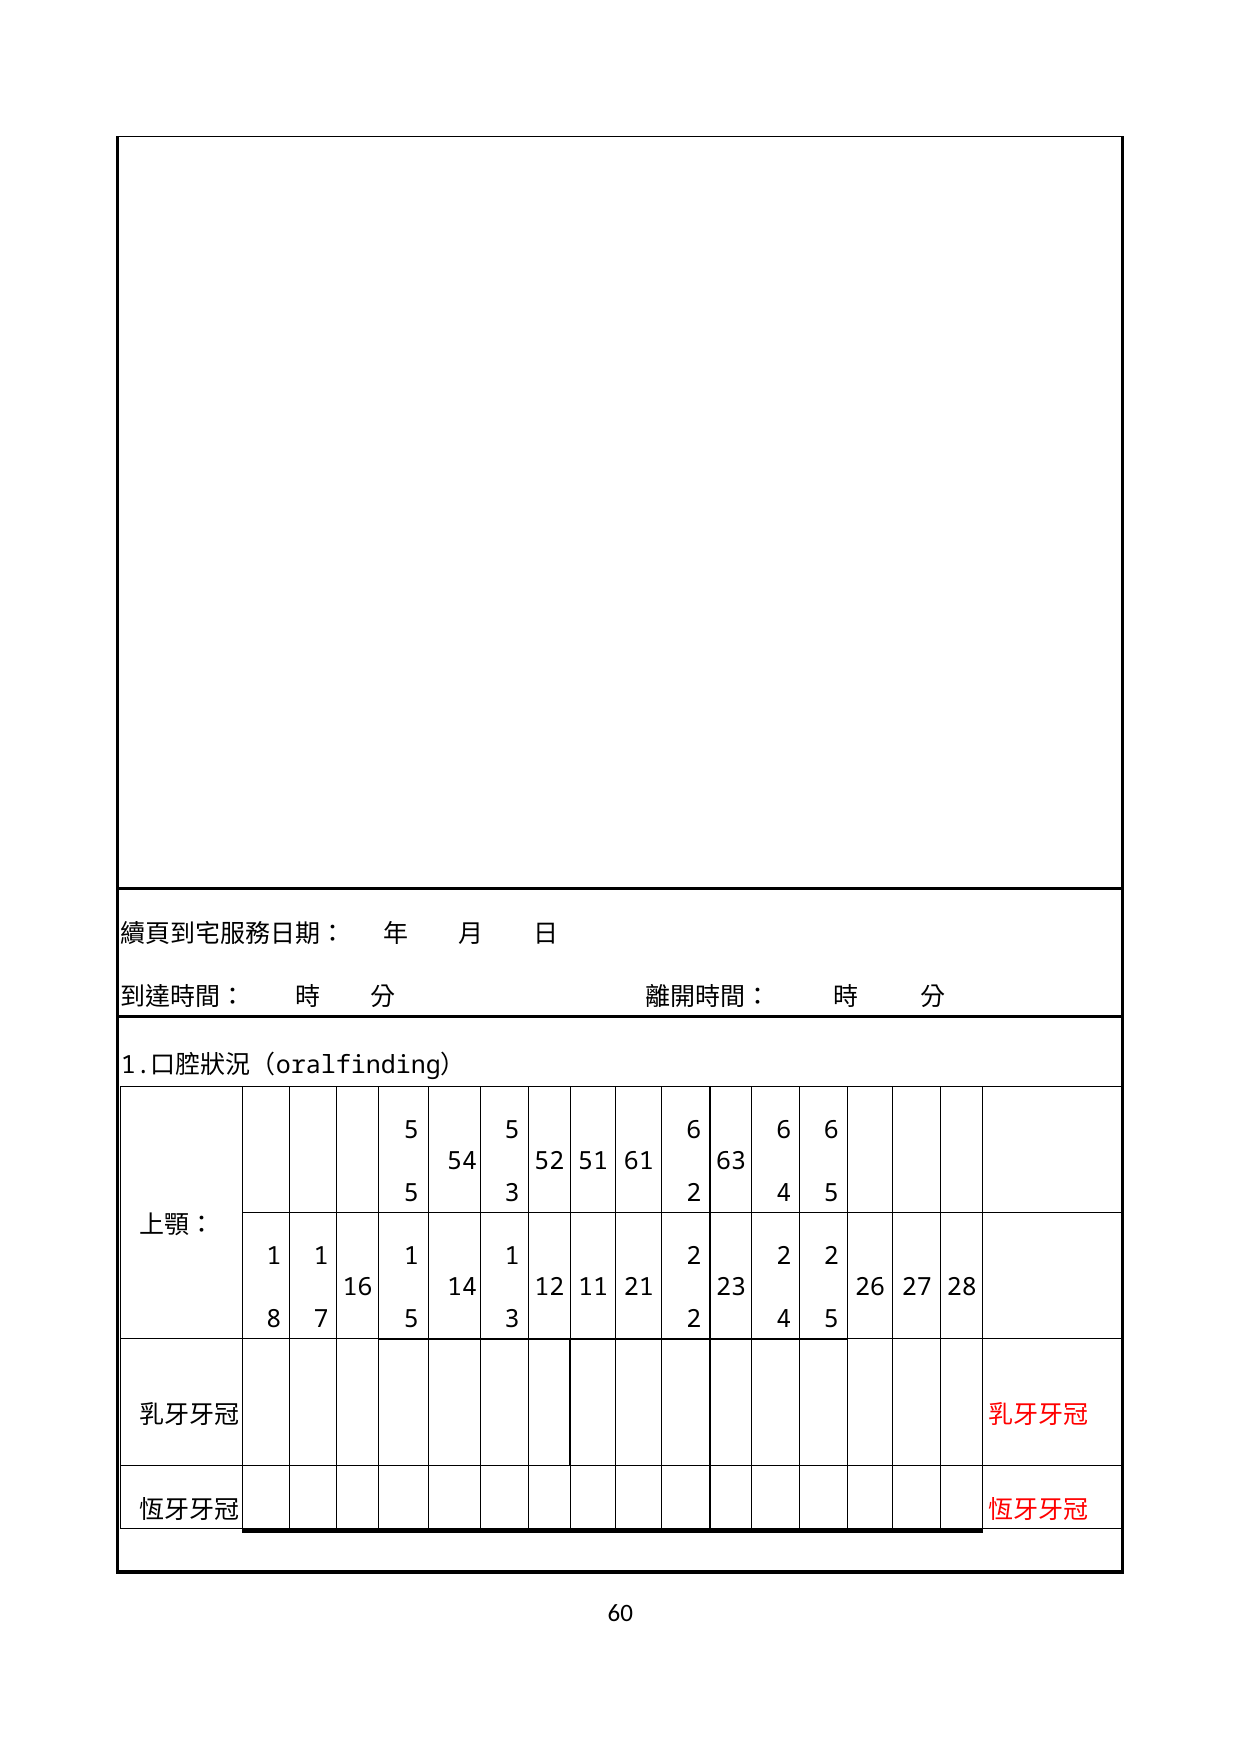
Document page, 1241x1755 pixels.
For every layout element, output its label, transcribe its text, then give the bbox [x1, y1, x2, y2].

table_cell [481, 1340, 528, 1465]
table_header 55 [379, 1087, 428, 1212]
table_cell [290, 1339, 336, 1465]
table_cell [571, 1340, 615, 1465]
table_cell 13 [481, 1213, 528, 1338]
table_header 63 [711, 1087, 751, 1212]
table_cell [429, 1340, 480, 1465]
table_cell 1.口腔狀況（oralfinding） [119, 1018, 1121, 1086]
table_cell [711, 1340, 751, 1465]
table_cell [941, 1339, 982, 1465]
table_header 65 [800, 1087, 847, 1212]
table_cell [893, 1339, 940, 1465]
table_cell 22 [662, 1213, 709, 1338]
table_header [848, 1087, 892, 1212]
table_header 52 [529, 1087, 570, 1212]
table_cell 恆牙牙冠 [983, 1466, 1121, 1528]
table_cell 28 [941, 1213, 982, 1338]
table_cell 24 [752, 1213, 799, 1338]
table_cell [711, 1466, 751, 1528]
table_cell 12 [529, 1213, 570, 1338]
table_cell [800, 1340, 847, 1465]
table_cell [529, 1466, 570, 1528]
table_cell [337, 1466, 378, 1528]
table_cell [379, 1340, 428, 1465]
table_cell [571, 1466, 615, 1528]
table_cell 恆牙牙冠 [121, 1466, 242, 1528]
table_cell 續頁到宅服務日期： 年 月 日 到達時間： 時 分 離開時間： 時 分 [119, 890, 1121, 1015]
table_cell 21 [616, 1213, 661, 1338]
table_cell [662, 1466, 709, 1528]
table_cell [243, 1339, 289, 1465]
table_cell [941, 1466, 982, 1528]
table_header [893, 1087, 940, 1212]
table_cell [529, 1340, 569, 1465]
table_cell [893, 1466, 940, 1528]
table_header 53 [481, 1087, 528, 1212]
table_cell [379, 1466, 428, 1528]
table_cell [752, 1466, 799, 1528]
table_cell 乳牙牙冠 [121, 1339, 242, 1465]
table_cell [616, 1340, 661, 1465]
table_cell [290, 1466, 336, 1528]
table_header 62 [662, 1087, 709, 1212]
table_cell [1147, 775, 1222, 1754]
table_cell 乳牙牙冠 [983, 1339, 1121, 1465]
table_cell 15 [379, 1213, 428, 1338]
table_header 64 [752, 1087, 799, 1212]
table_cell 14 [429, 1213, 480, 1338]
table_header [337, 1087, 378, 1212]
table_cell 17 [290, 1213, 336, 1338]
table_header 61 [616, 1087, 661, 1212]
table_cell [752, 1340, 799, 1465]
table_cell [119, 1086, 1121, 1570]
table_cell [429, 1466, 480, 1528]
table_cell [800, 1466, 847, 1528]
table_cell 26 [848, 1213, 892, 1338]
table_cell 25 [800, 1213, 847, 1338]
table_cell 27 [893, 1213, 940, 1338]
table_cell 23 [711, 1213, 751, 1338]
table_cell [119, 137, 1121, 887]
table_cell [848, 1339, 892, 1465]
table_header [243, 1087, 289, 1212]
table_cell [243, 1466, 289, 1528]
table_header [941, 1087, 982, 1212]
table_cell [662, 1340, 709, 1465]
table_cell [616, 1466, 661, 1528]
table_header [983, 1087, 1121, 1212]
table_cell [481, 1466, 528, 1528]
table_header 上顎： [121, 1087, 242, 1338]
table_cell [337, 1339, 378, 1465]
table_cell [848, 1466, 892, 1528]
table_header [290, 1087, 336, 1212]
table_header 54 [429, 1087, 480, 1212]
table_cell 16 [337, 1213, 378, 1338]
table_header 51 [571, 1087, 615, 1212]
table_cell 11 [571, 1213, 615, 1338]
table_cell 18 [243, 1213, 289, 1338]
table_cell [983, 1213, 1121, 1338]
